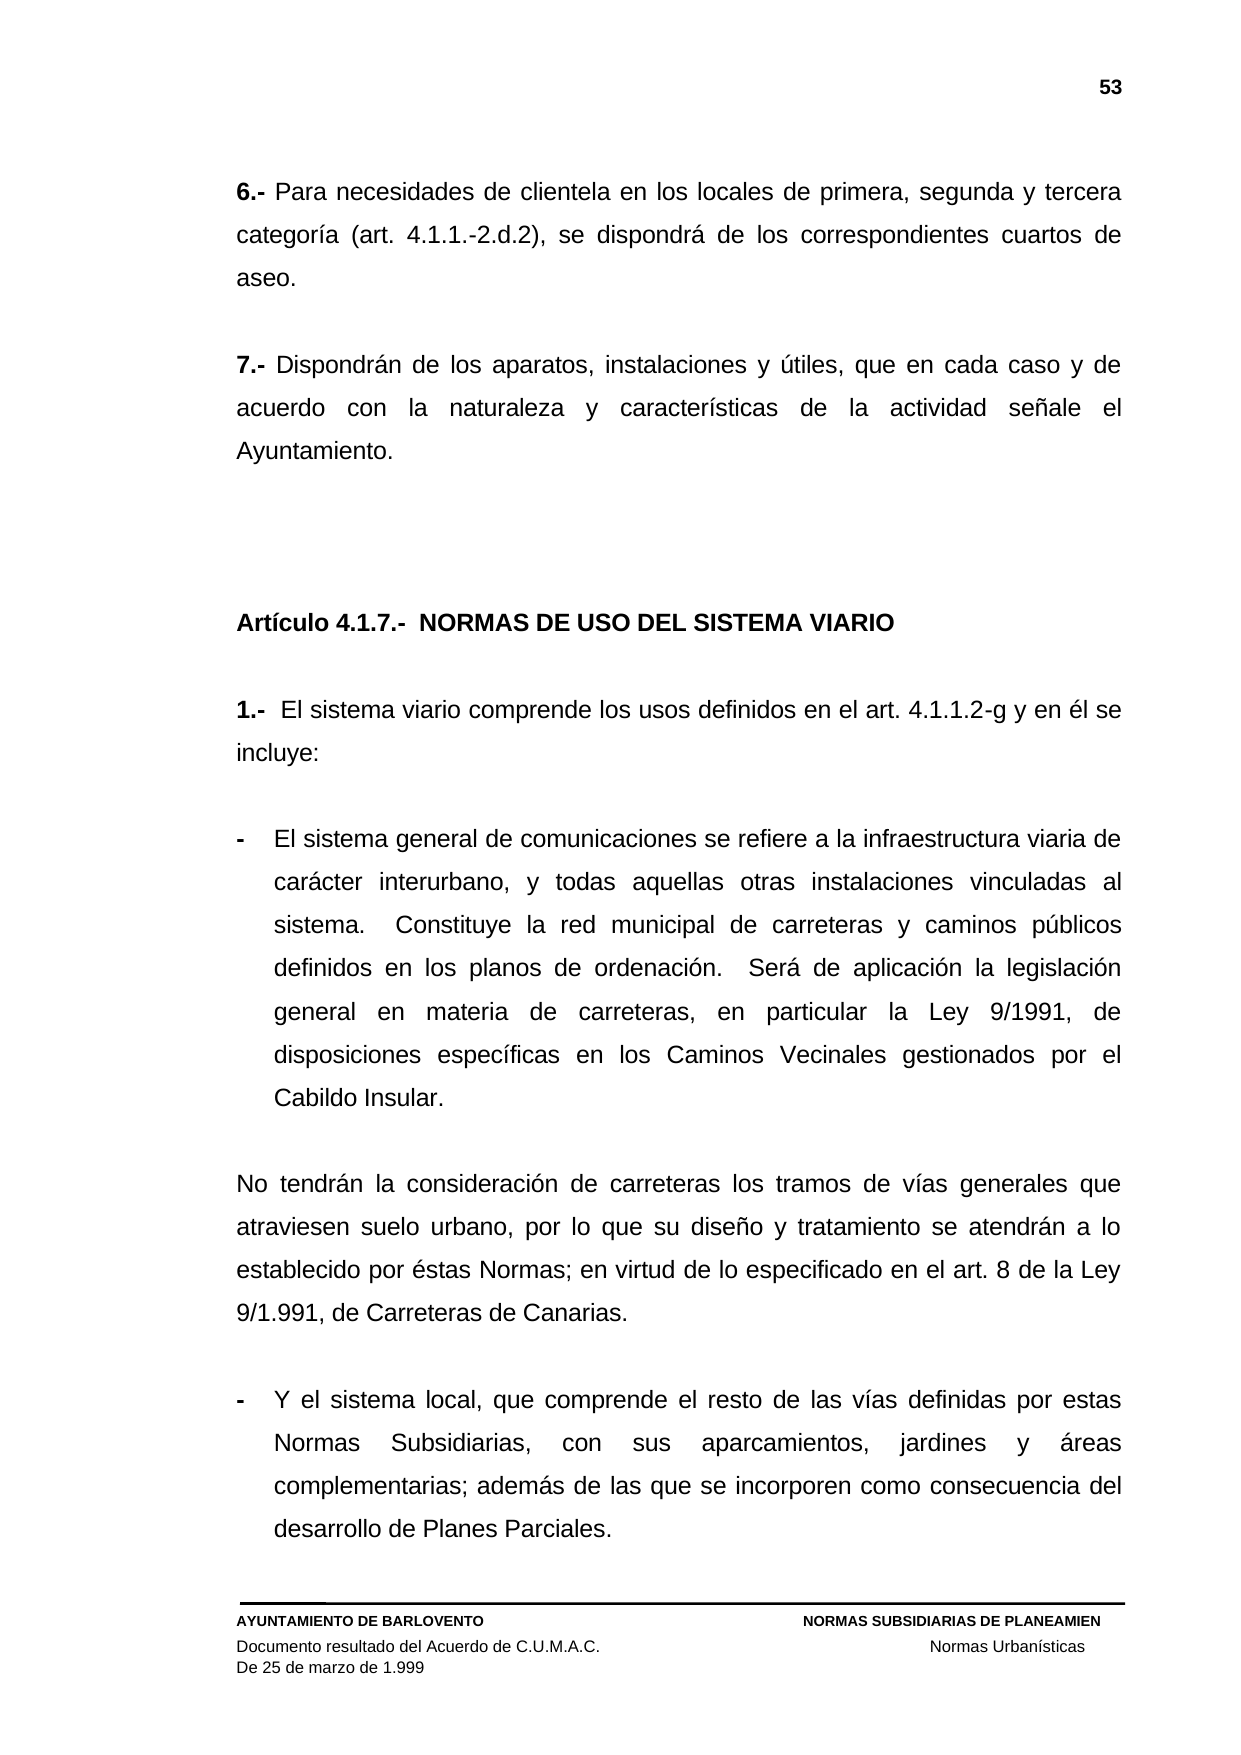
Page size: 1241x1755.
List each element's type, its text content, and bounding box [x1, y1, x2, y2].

text No tendrán la consideración de carreteras los tramos de vías generales que atraviesen suelo urbano, por lo que su diseño y tratamiento se atendrán a lo establecido por éstas Normas; en virtud de lo especificado en el art. 8 de la Ley 9/1.991, de Carreteras de Canarias. [236, 1169, 1122, 1327]
text 7.‑ Dispondrán de los aparatos, instalaciones y útiles, que en cada caso y de acuerdo con la naturaleza y características de la actividad señale el Ayuntamiento. [236, 350, 1122, 465]
text Artículo 4.1.7.‑ NORMAS DE USO DEL SISTEMA VIARIO [236, 608, 1122, 637]
text 1.‑ El sistema viario comprende los usos definidos en el art. 4.1.1.2‑g y en él se incluye: [236, 695, 1122, 767]
list Y el sistema local, que comprende el resto de las vías definidas por estas Normas Subsidiarias, con sus aparcamientos, jardines y áreas complementarias; además de las que se incorporen como consecuencia del desarrollo de Planes Parciales. [236, 1385, 1122, 1543]
list El sistema general de comunicaciones se refiere a la infraestructura viaria de carácter interurbano, y todas aquellas otras instalaciones vinculadas al sistema. Constituye la red municipal de carreteras y caminos públicos definidos en los planos de ordenación. Será de aplicación la legislación general en materia de carreteras, en particular la Ley 9/1991, de disposiciones específicas en los Caminos Vecinales gestionados por el Cabildo Insular. [236, 824, 1122, 1112]
text 6.‑ Para necesidades de clientela en los locales de primera, segunda y tercera categoría (art. 4.1.1.‑2.d.2), se dispondrá de los correspondientes cuartos de aseo. [236, 177, 1122, 292]
